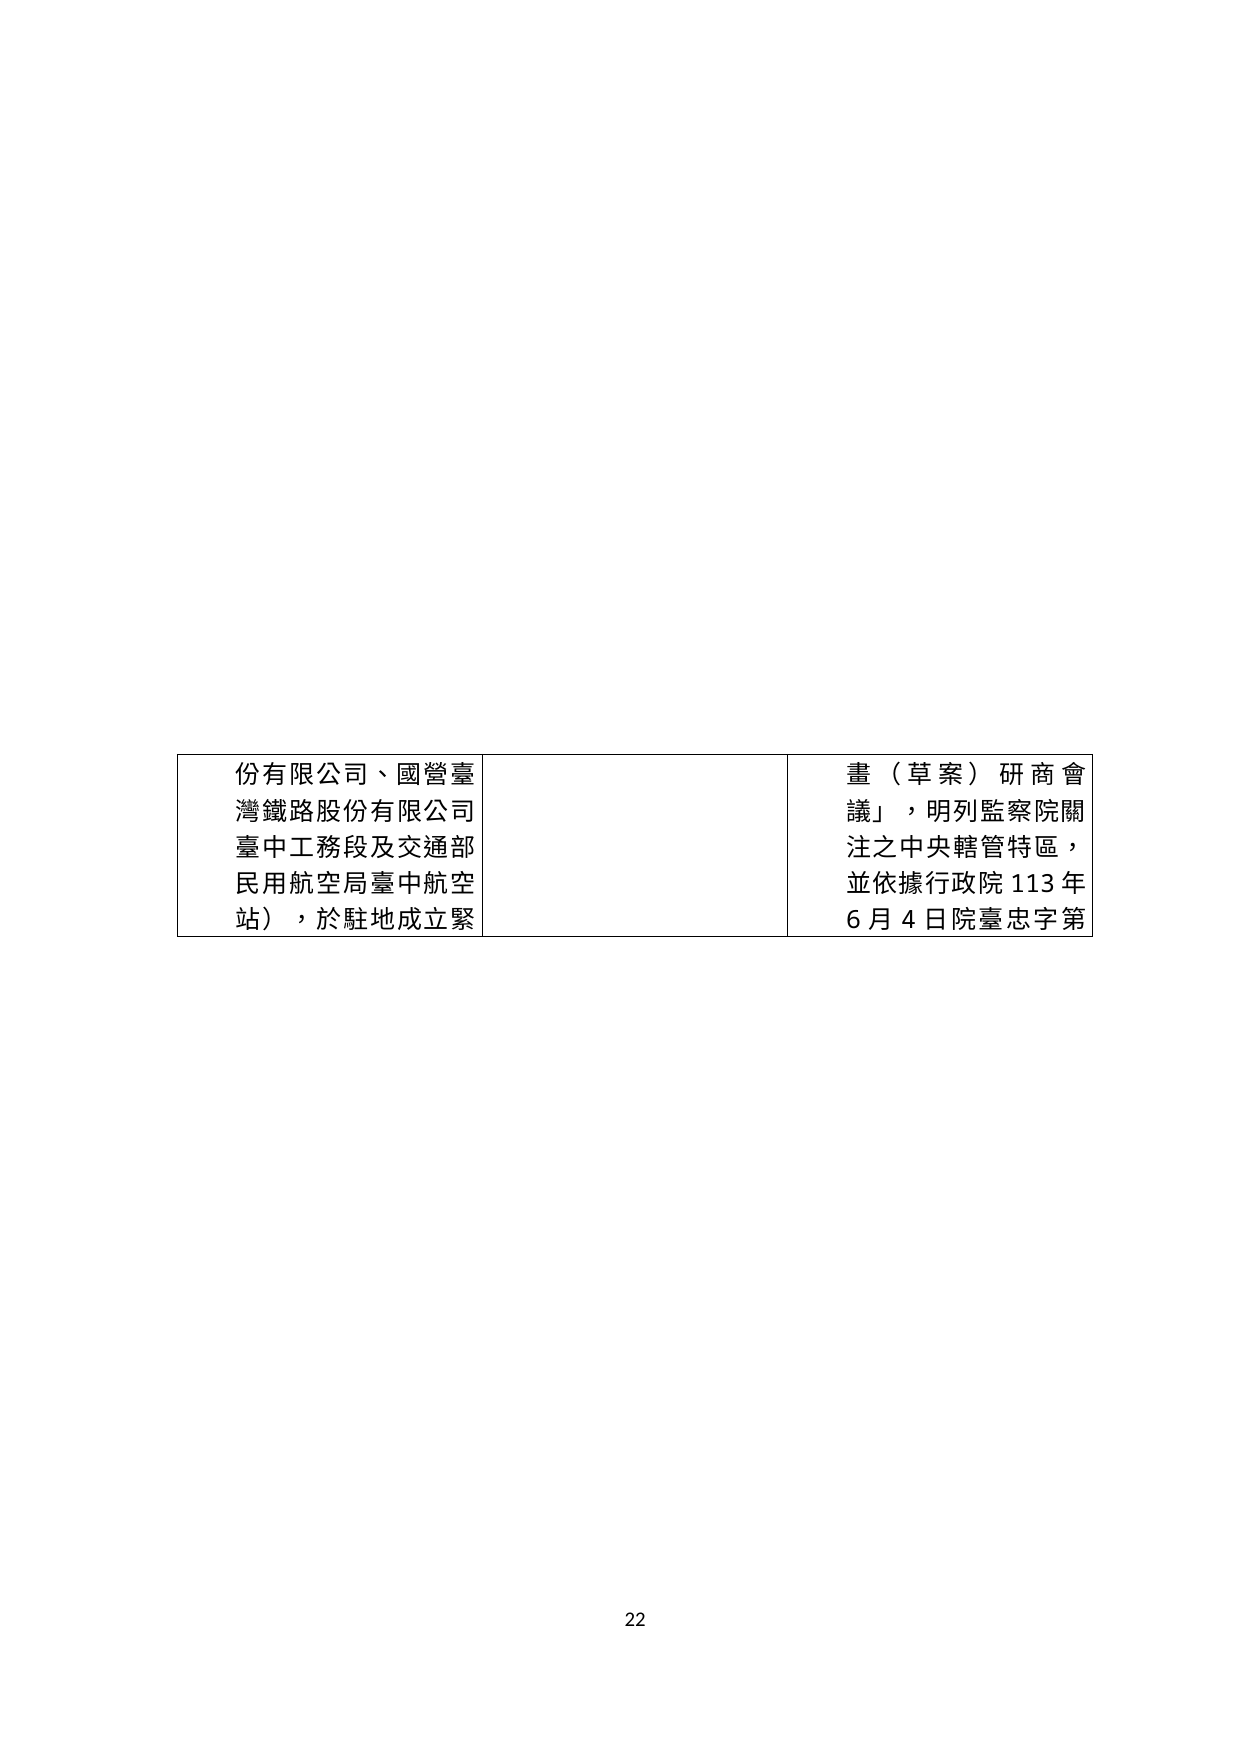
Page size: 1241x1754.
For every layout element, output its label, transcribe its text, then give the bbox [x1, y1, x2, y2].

table_cell 份有限公司、國營臺灣鐵路股份有限公司臺中工務段及交通部民用航空局臺中航空站），於駐地成立緊 [178, 755, 482, 936]
table_cell [483, 755, 787, 936]
table_cell 畫（草案）研商會議」，明列監察院關注之中央轄管特區，並依據行政院113年6月4日院臺忠字第 [788, 755, 1092, 936]
